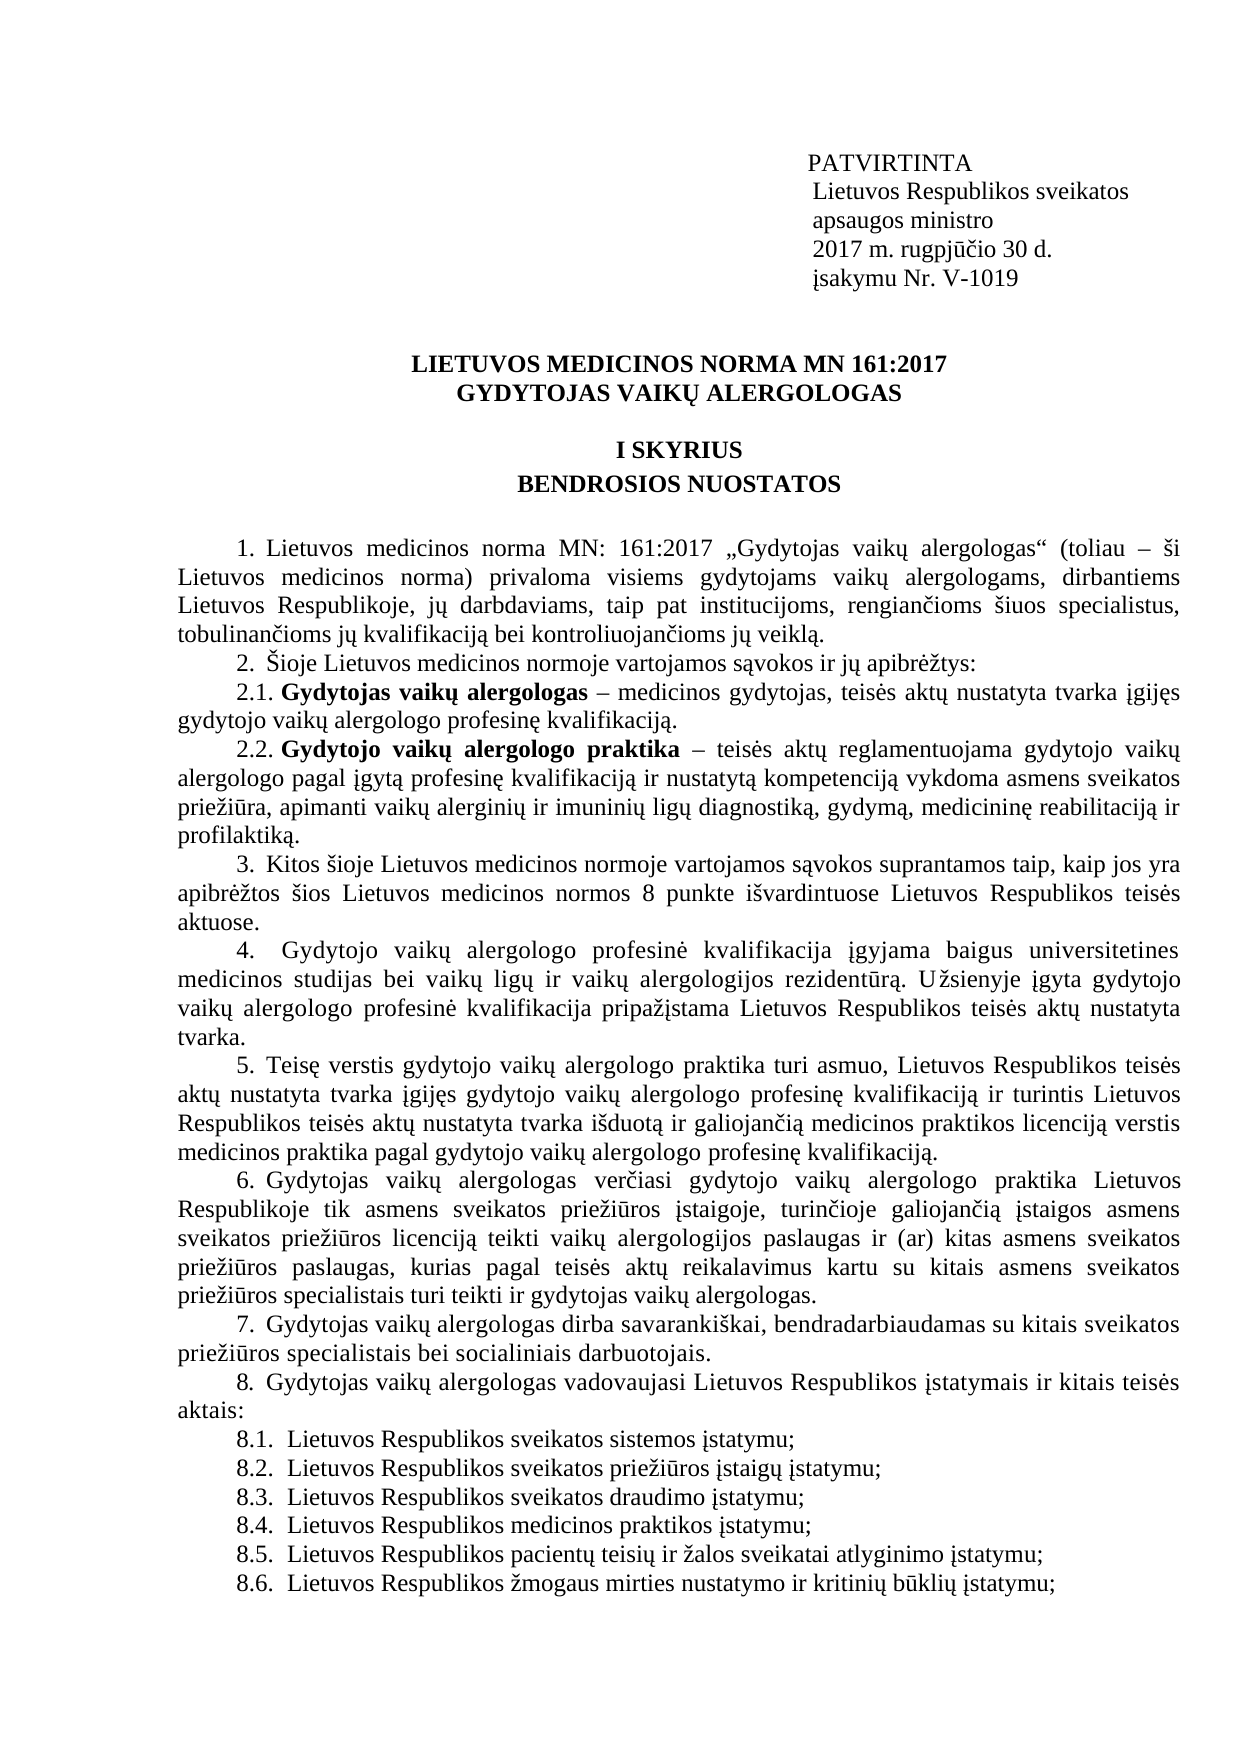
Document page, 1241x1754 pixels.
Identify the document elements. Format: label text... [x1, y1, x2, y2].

text GYDYTOJAS VAIKŲ ALERGOLOGAS [177, 378, 1181, 406]
text 1. Lietuvos medicinos norma MN: 161:2017 „Gydytojas vaikų alergologas“ (toliau – ši Lietuvos medicinos norma) privaloma visiems gydytojams vaikų alergologams, dirbantiems Lietuvos Respublikoje, jų darbdaviams, taip pat institucijoms, rengiančioms šiuos specialistus, tobulinančioms jų kvalifikaciją bei kontroliuojančioms jų veiklą. [177, 533, 1181, 648]
text PATVIRTINTA [582, 148, 1127, 176]
text 2.2. Gydytojo vaikų alergologo praktika – teisės aktų reglamentuojama gydytojo vaikų alergologo pagal įgytą profesinę kvalifikaciją ir nustatytą kompetenciją vykdoma asmens sveikatos priežiūra, apimanti vaikų alerginių ir imuninių ligų diagnostiką, gydymą, medicininę reabilitaciją ir profilaktiką. [177, 734, 1181, 849]
text 8.3. Lietuvos Respublikos sveikatos draudimo įstatymu; [236, 1482, 1181, 1510]
text 8.2. Lietuvos Respublikos sveikatos priežiūros įstaigų įstatymu; [236, 1453, 1181, 1482]
text įsakymu Nr. V-1019 [753, 263, 1181, 291]
text 8.5. Lietuvos Respublikos pacientų teisių ir žalos sveikatai atlyginimo įstatymu; [236, 1539, 1181, 1568]
text Lietuvos Respublikos sveikatos [753, 176, 1181, 205]
text 5. Teisę verstis gydytojo vaikų alergologo praktika turi asmuo, Lietuvos Respublikos teisės aktų nustatyta tvarka įgijęs gydytojo vaikų alergologo profesinę kvalifikaciją ir turintis Lietuvos Respublikos teisės aktų nustatyta tvarka išduotą ir galiojančią medicinos praktikos licenciją verstis medicinos praktika pagal gydytojo vaikų alergologo profesinę kvalifikaciją. [177, 1050, 1181, 1165]
text 2017 m. rugpjūčio 30 d. [753, 234, 1181, 263]
text LIETUVOS MEDICINOS NORMA MN 161:2017 [177, 349, 1181, 378]
text BENDROSIOS NUOSTATOS [177, 469, 1181, 498]
text 2. Šioje Lietuvos medicinos normoje vartojamos sąvokos ir jų apibrėžtys: [177, 648, 1181, 677]
text 8. Gydytojas vaikų alergologas vadovaujasi Lietuvos Respublikos įstatymais ir kitais teisės aktais: [177, 1367, 1181, 1424]
text 7. Gydytojas vaikų alergologas dirba savarankiškai, bendradarbiaudamas su kitais sveikatos priežiūros specialistais bei socialiniais darbuotojais. [177, 1309, 1181, 1367]
text 6. Gydytojas vaikų alergologas verčiasi gydytojo vaikų alergologo praktika Lietuvos Respublikoje tik asmens sveikatos priežiūros įstaigoje, turinčioje galiojančią įstaigos asmens sveikatos priežiūros licenciją teikti vaikų alergologijos paslaugas ir (ar) kitas asmens sveikatos priežiūros paslaugas, kurias pagal teisės aktų reikalavimus kartu su kitais asmens sveikatos priežiūros specialistais turi teikti ir gydytojas vaikų alergologas. [177, 1165, 1181, 1309]
text 2.1. Gydytojas vaikų alergologas – medicinos gydytojas, teisės aktų nustatyta tvarka įgijęs gydytojo vaikų alergologo profesinę kvalifikaciją. [177, 677, 1181, 734]
text 8.4. Lietuvos Respublikos medicinos praktikos įstatymu; [236, 1510, 1181, 1539]
text 8.1. Lietuvos Respublikos sveikatos sistemos įstatymu; [236, 1424, 1181, 1453]
text 4. Gydytojo vaikų alergologo profesinė kvalifikacija įgyjama baigus universitetines medicinos studijas bei vaikų ligų ir vaikų alergologijos rezidentūrą. Užsienyje įgyta gydytojo vaikų alergologo profesinė kvalifikacija pripažįstama Lietuvos Respublikos teisės aktų nustatyta tvarka. [177, 935, 1181, 1050]
text 8.6. Lietuvos Respublikos žmogaus mirties nustatymo ir kritinių būklių įstatymu; [236, 1568, 1181, 1597]
text 3. Kitos šioje Lietuvos medicinos normoje vartojamos sąvokos suprantamos taip, kaip jos yra apibrėžtos šios Lietuvos medicinos normos 8 punkte išvardintuose Lietuvos Respublikos teisės aktuose. [177, 849, 1181, 935]
text I SKYRIUS [177, 435, 1181, 464]
text apsaugos ministro [753, 205, 1181, 234]
